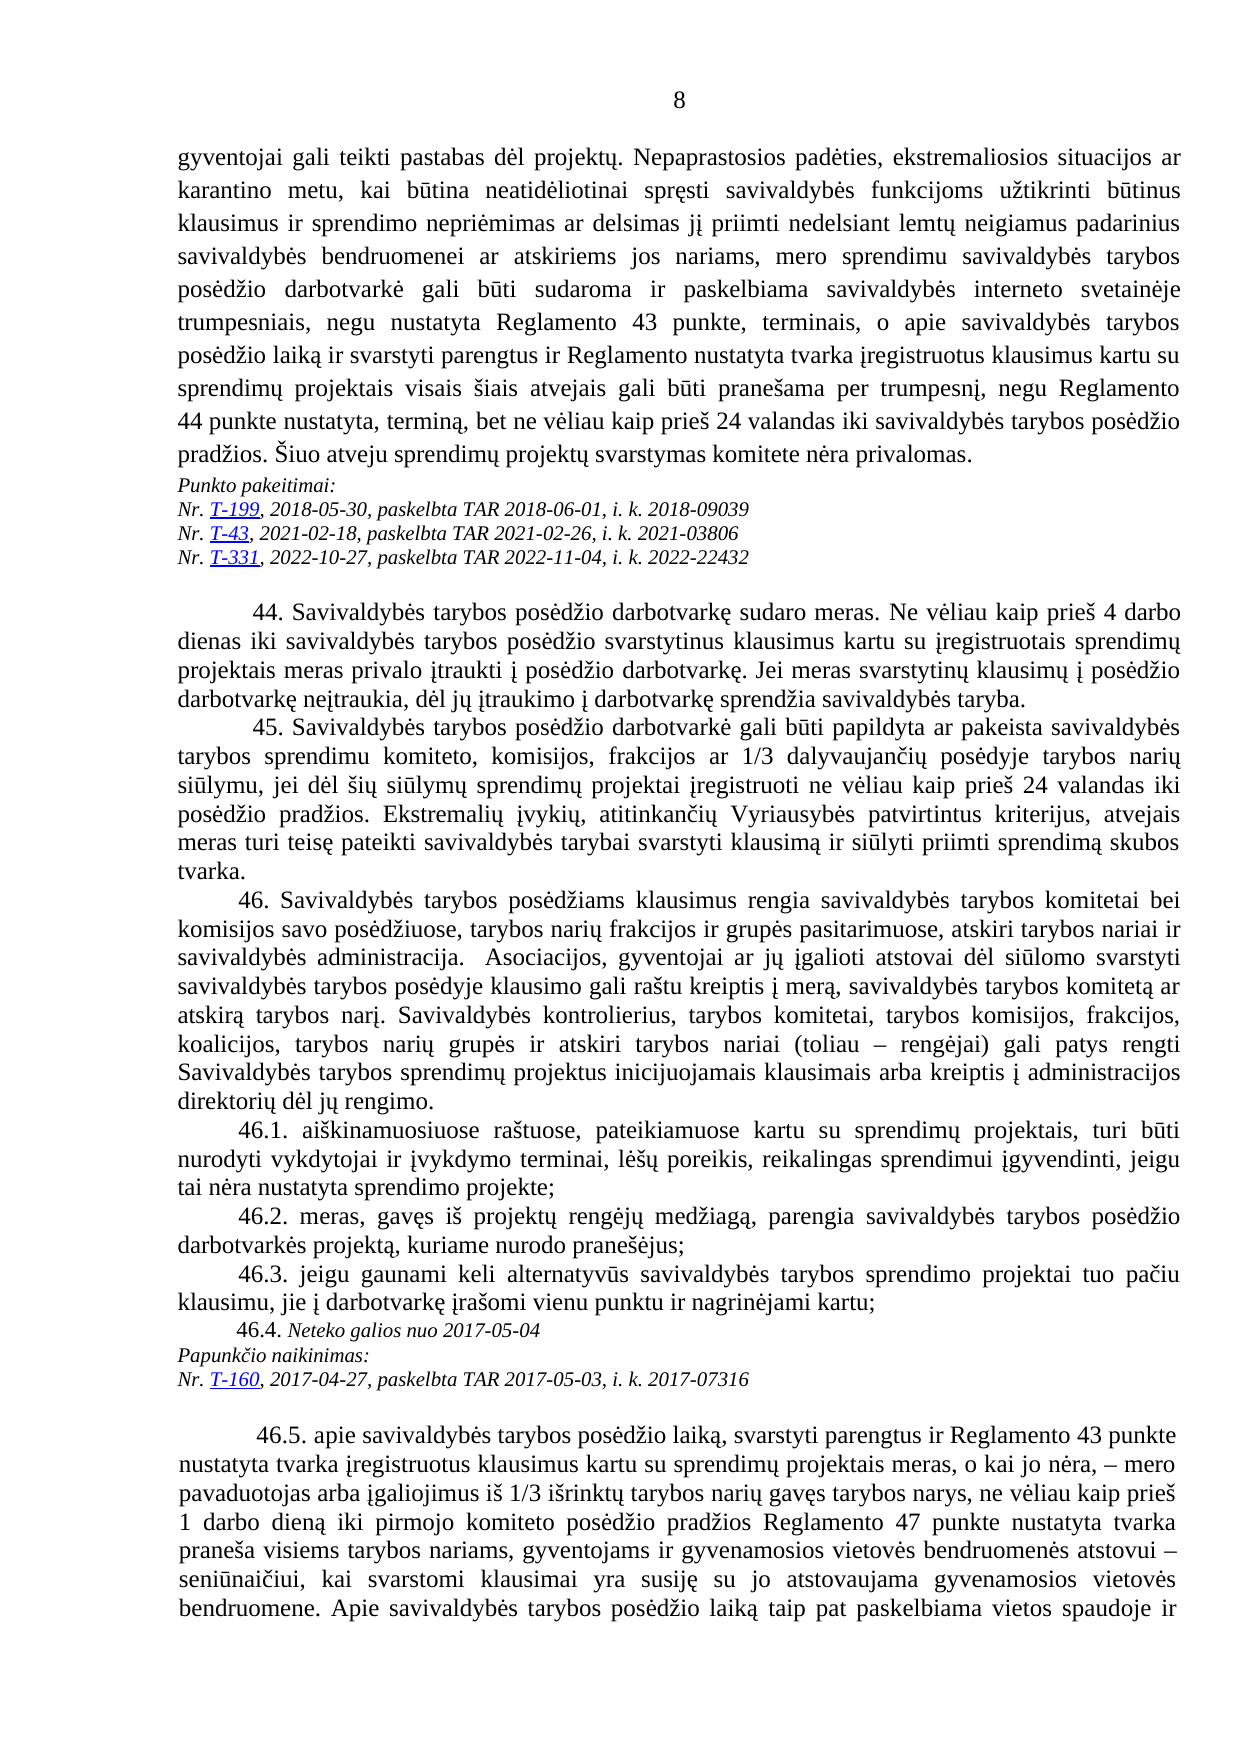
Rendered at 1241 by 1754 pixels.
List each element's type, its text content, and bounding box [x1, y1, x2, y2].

text Papunkčio naikinimas: [177, 1343, 1181, 1367]
text Nr. T-199, 2018-05-30, paskelbta TAR 2018-06-01, i. k. 2018-09039 [177, 497, 1181, 521]
text Nr. T-331, 2022-10-27, paskelbta TAR 2022-11-04, i. k. 2022-22432 [177, 545, 1181, 569]
text Nr. T-43, 2021-02-18, paskelbta TAR 2021-02-26, i. k. 2021-03806 [177, 521, 1181, 545]
text 46.4. Neteko galios nuo 2017-05-04 [177, 1316, 1181, 1343]
text 46.5. apie savivaldybės tarybos posėdžio laiką, svarstyti parengtus ir Reglamento 43 punkte nustatyta tvarka įregistruotus klausimus kartu su sprendimų projektais meras, o kai jo nėra, – mero pavaduotojas arba įgaliojimus iš 1/3 išrinktų tarybos narių gavęs tarybos narys, ne vėliau kaip prieš 1 darbo dieną iki pirmojo komiteto posėdžio pradžios Reglamento 47 punkte nustatyta tvarka praneša visiems tarybos nariams, gyventojams ir gyvenamosios vietovės bendruomenės atstovui – seniūnaičiui, kai svarstomi klausimai yra susiję su jo atstovaujama gyvenamosios vietovės bendruomene. Apie savivaldybės tarybos posėdžio laiką taip pat paskelbiama vietos spaudoje ir [179, 1419, 1177, 1622]
text 46. Savivaldybės tarybos posėdžiams klausimus rengia savivaldybės tarybos komitetai bei komisijos savo posėdžiuose, tarybos narių frakcijos ir grupės pasitarimuose, atskiri tarybos nariai ir savivaldybės administracija. Asociacijos, gyventojai ar jų įgalioti atstovai dėl siūlomo svarstyti savivaldybės tarybos posėdyje klausimo gali raštu kreiptis į merą, savivaldybės tarybos komitetą ar atskirą tarybos narį. Savivaldybės kontrolierius, tarybos komitetai, tarybos komisijos, frakcijos, koalicijos, tarybos narių grupės ir atskiri tarybos nariai (toliau – rengėjai) gali patys rengti Savivaldybės tarybos sprendimų projektus inicijuojamais klausimais arba kreiptis į administracijos direktorių dėl jų rengimo. [177, 885, 1181, 1115]
text 45. Savivaldybės tarybos posėdžio darbotvarkė gali būti papildyta ar pakeista savivaldybės tarybos sprendimu komiteto, komisijos, frakcijos ar 1/3 dalyvaujančių posėdyje tarybos narių siūlymu, jei dėl šių siūlymų sprendimų projektai įregistruoti ne vėliau kaip prieš 24 valandas iki posėdžio pradžios. Ekstremalių įvykių, atitinkančių Vyriausybės patvirtintus kriterijus, atvejais meras turi teisę pateikti savivaldybės tarybai svarstyti klausimą ir siūlyti priimti sprendimą skubos tvarka. [177, 712, 1181, 885]
text Nr. T-160, 2017-04-27, paskelbta TAR 2017-05-03, i. k. 2017-07316 [177, 1367, 1181, 1391]
text 44. Savivaldybės tarybos posėdžio darbotvarkę sudaro meras. Ne vėliau kaip prieš 4 darbo dienas iki savivaldybės tarybos posėdžio svarstytinus klausimus kartu su įregistruotais sprendimų projektais meras privalo įtraukti į posėdžio darbotvarkę. Jei meras svarstytinų klausimų į posėdžio darbotvarkę neįtraukia, dėl jų įtraukimo į darbotvarkę sprendžia savivaldybės taryba. [177, 597, 1181, 712]
text gyventojai gali teikti pastabas dėl projektų. Nepaprastosios padėties, ekstremaliosios situacijos ar karantino metu, kai būtina neatidėliotinai spręsti savivaldybės funkcijoms užtikrinti būtinus klausimus ir sprendimo nepriėmimas ar delsimas jį priimti nedelsiant lemtų neigiamus padarinius savivaldybės bendruomenei ar atskiriems jos nariams, mero sprendimu savivaldybės tarybos posėdžio darbotvarkė gali būti sudaroma ir paskelbiama savivaldybės interneto svetainėje trumpesniais, negu nustatyta Reglamento 43 punkte, terminais, o apie savivaldybės tarybos posėdžio laiką ir svarstyti parengtus ir Reglamento nustatyta tvarka įregistruotus klausimus kartu su sprendimų projektais visais šiais atvejais gali būti pranešama per trumpesnį, negu Reglamento 44 punkte nustatyta, terminą, bet ne vėliau kaip prieš 24 valandas iki savivaldybės tarybos posėdžio pradžios. Šiuo atveju sprendimų projektų svarstymas komitete nėra privalomas. [177, 142, 1181, 468]
text Punkto pakeitimai: [177, 472, 1181, 497]
text 46.1. aiškinamuosiuose raštuose, pateikiamuose kartu su sprendimų projektais, turi būti nurodyti vykdytojai ir įvykdymo terminai, lėšų poreikis, reikalingas sprendimui įgyvendinti, jeigu tai nėra nustatyta sprendimo projekte; [177, 1115, 1181, 1201]
text 46.3. jeigu gaunami keli alternatyvūs savivaldybės tarybos sprendimo projektai tuo pačiu klausimu, jie į darbotvarkę įrašomi vienu punktu ir nagrinėjami kartu; [177, 1259, 1181, 1316]
text 46.2. meras, gavęs iš projektų rengėjų medžiagą, parengia savivaldybės tarybos posėdžio darbotvarkės projektą, kuriame nurodo pranešėjus; [177, 1201, 1181, 1259]
